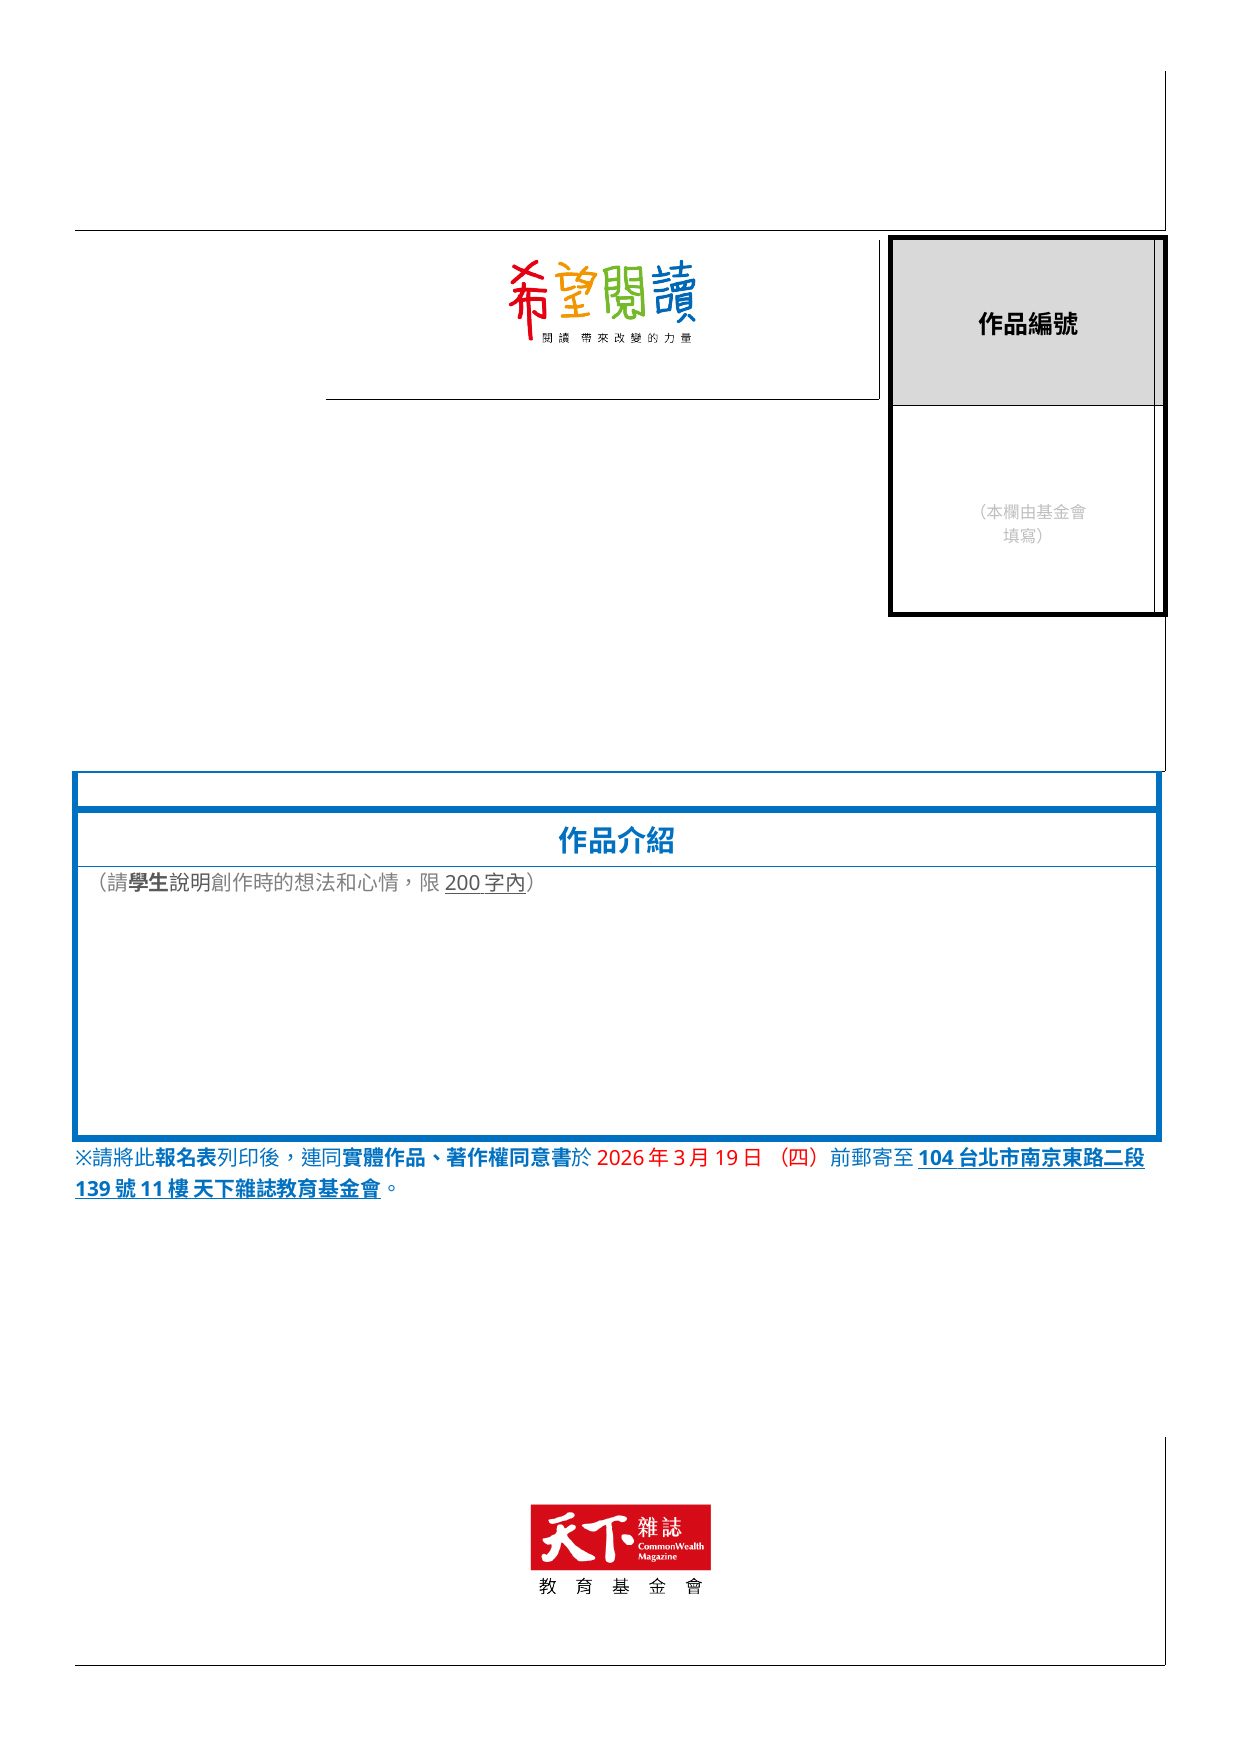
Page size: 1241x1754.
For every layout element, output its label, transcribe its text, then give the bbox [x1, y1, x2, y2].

table_cell （請學生說明創作時的想法和心情，限200字內） [78, 867, 1156, 1135]
table_cell [78, 773, 1156, 806]
text ※請將此報名表列印後，連同實體作品、著作權同意書於2026年3月19日 （四）前郵寄至104台北市南京東路二段139號11樓 天下雜誌教育基金會。 [75, 1142, 1165, 1202]
table_cell 作品介紹 [78, 813, 1156, 866]
